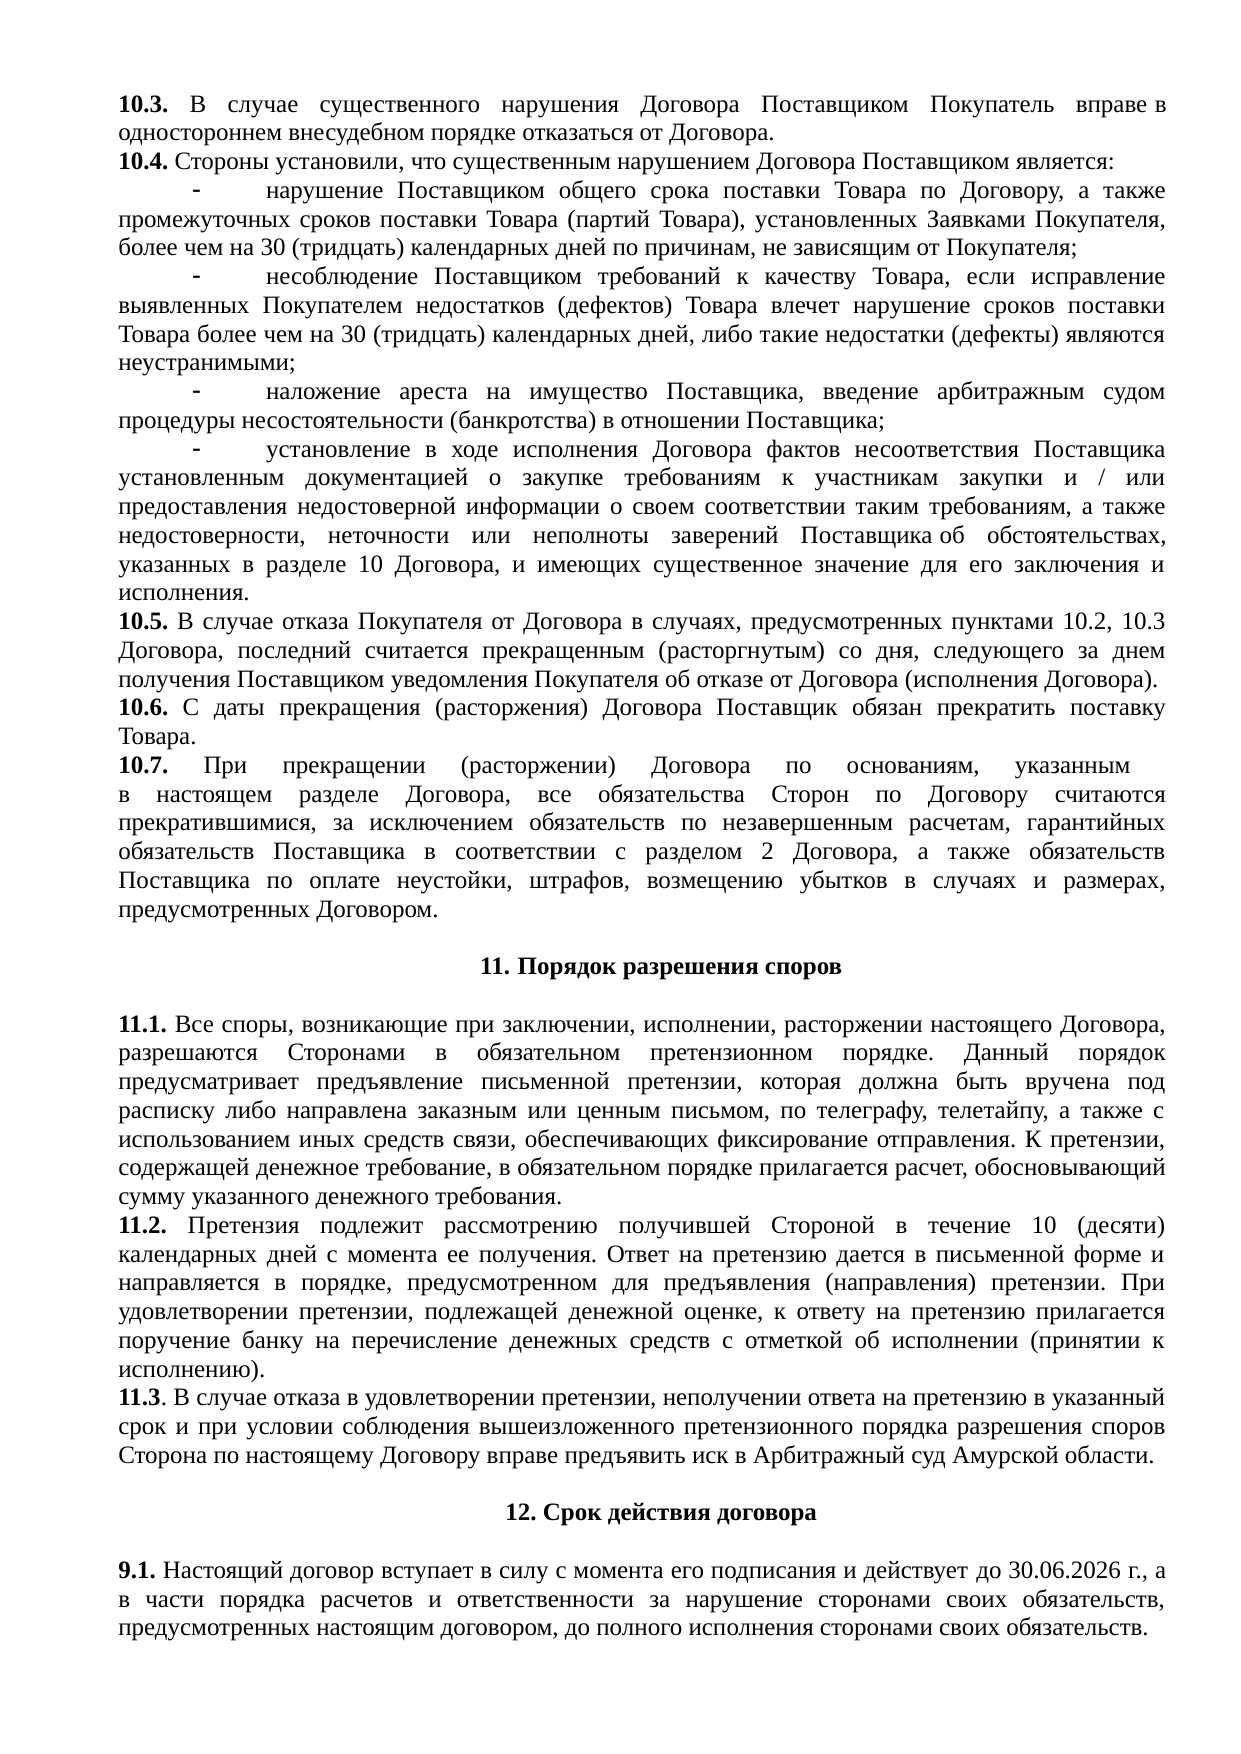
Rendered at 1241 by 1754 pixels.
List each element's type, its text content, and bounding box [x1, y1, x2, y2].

list наложение ареста на имущество Поставщика, введение арбитражным судом процедуры несостоятельности (банкротства) в отношении Поставщика; [118, 376, 1166, 434]
list 10.4. Стороны установили, что существенным нарушением Договора Поставщиком является: [118, 146, 1166, 175]
text 11.3. В случае отказа в удовлетворении претензии, неполучении ответа на претензию в указанный срок и при условии соблюдения вышеизложенного претензионного порядка разрешения споров Сторона по настоящему Договору вправе предъявить иск в Арбитражный суд Амурской области. [118, 1382, 1166, 1469]
text 9.1. Настоящий договор вступает в силу с момента его подписания и действует до 30.06.2026 г., а в части порядка расчетов и ответственности за нарушение сторонами своих обязательств, предусмотренных настоящим договором, до полного исполнения сторонами своих обязательств. [118, 1555, 1166, 1641]
list 10.7. При прекращении (расторжении) Договора по основаниям, указанным в настоящем разделе Договора, все обязательства Сторон по Договору считаются прекратившимися, за исключением обязательств по незавершенным расчетам, гарантийных обязательств Поставщика в соответствии с разделом 2 Договора, а также обязательств Поставщика по оплате неустойки, штрафов, возмещению убытков в случаях и размерах, предусмотренных Договором. [118, 750, 1166, 922]
text 11.1. Все споры, возникающие при заключении, исполнении, расторжении настоящего Договора, разрешаются Сторонами в обязательном претензионном порядке. Данный порядок предусматривает предъявление письменной претензии, которая должна быть вручена под расписку либо направлена заказным или ценным письмом, по телеграфу, телетайпу, а также с использованием иных средств связи, обеспечивающих фиксирование отправления. К претензии, содержащей денежное требование, в обязательном порядке прилагается расчет, обосновывающий сумму указанного денежного требования. [118, 1009, 1166, 1210]
list Порядок разрешения споров [156, 951, 1166, 980]
list установление в ходе исполнения Договора фактов несоответствия Поставщика установленным документацией о закупке требованиям к участникам закупки и / или предоставления недостоверной информации о своем соответствии таким требованиям, а также недостоверности, неточности или неполноты заверений Поставщика об обстоятельствах, указанных в разделе 10 Договора, и имеющих существенное значение для его заключения и исполнения. [118, 434, 1166, 606]
list 10.6. С даты прекращения (расторжения) Договора Поставщик обязан прекратить поставку Товара. [118, 692, 1166, 750]
text 11.2. Претензия подлежит рассмотрению получившей Стороной в течение 10 (десяти) календарных дней с момента ее получения. Ответ на претензию дается в письменной форме и направляется в порядке, предусмотренном для предъявления (направления) претензии. При удовлетворении претензии, подлежащей денежной оценке, к ответу на претензию прилагается поручение банку на перечисление денежных средств с отметкой об исполнении (принятии к исполнению). [118, 1210, 1166, 1382]
list нарушение Поставщиком общего срока поставки Товара по Договору, а также промежуточных сроков поставки Товара (партий Товара), установленных Заявками Покупателя, более чем на 30 (тридцать) календарных дней по причинам, не зависящим от Покупателя; [118, 175, 1166, 261]
list Срок действия договора [156, 1497, 1166, 1526]
list 10.3. В случае существенного нарушения Договора Поставщиком Покупатель вправе в одностороннем внесудебном порядке отказаться от Договора. [118, 89, 1166, 146]
list 10.5. В случае отказа Покупателя от Договора в случаях, предусмотренных пунктами 10.2, 10.3 Договора, последний считается прекращенным (расторгнутым) со дня, следующего за днем получения Поставщиком уведомления Покупателя об отказе от Договора (исполнения Договора). [118, 606, 1166, 692]
list несоблюдение Поставщиком требований к качеству Товара, если исправление выявленных Покупателем недостатков (дефектов) Товара влечет нарушение сроков поставки Товара более чем на 30 (тридцать) календарных дней, либо такие недостатки (дефекты) являются неустранимыми; [118, 261, 1166, 376]
